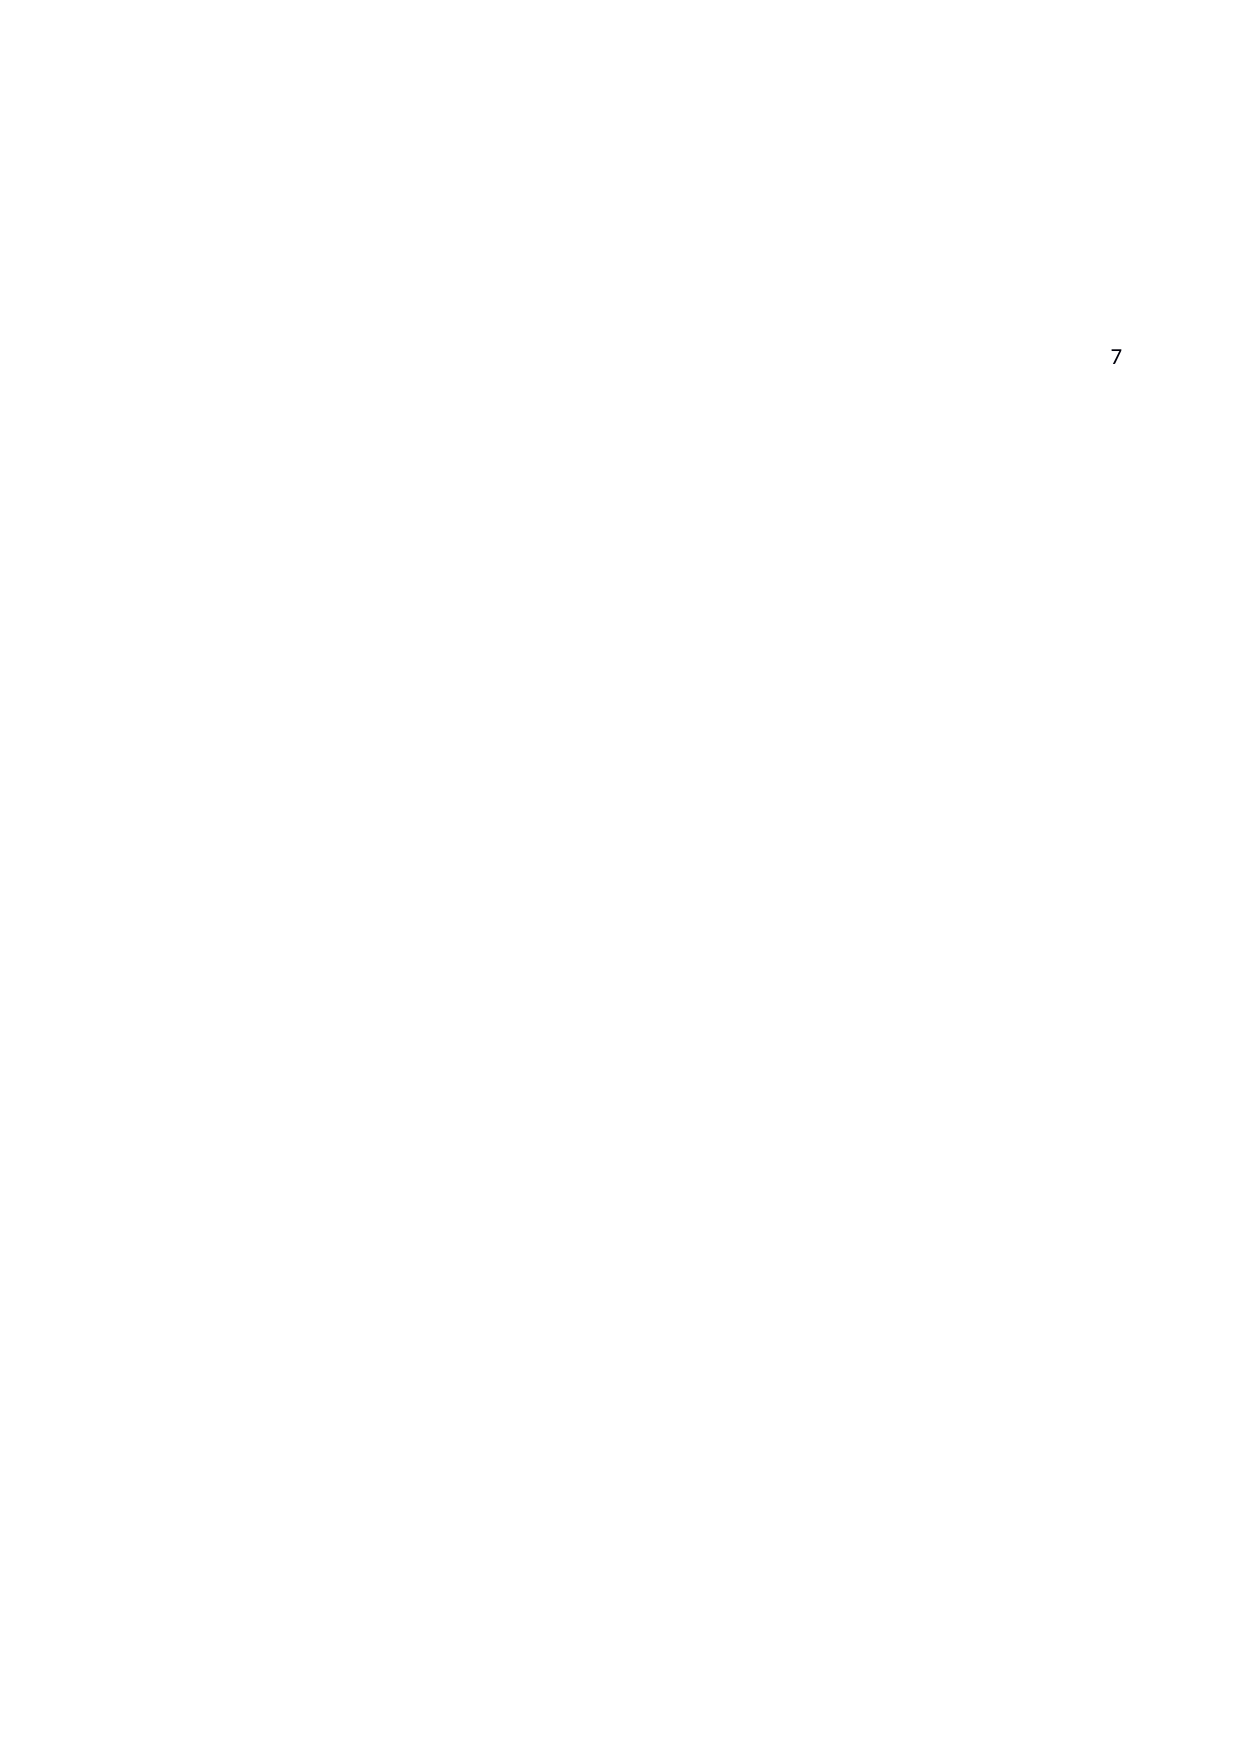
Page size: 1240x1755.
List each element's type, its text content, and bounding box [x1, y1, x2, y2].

text 7 [1110, 342, 1123, 370]
